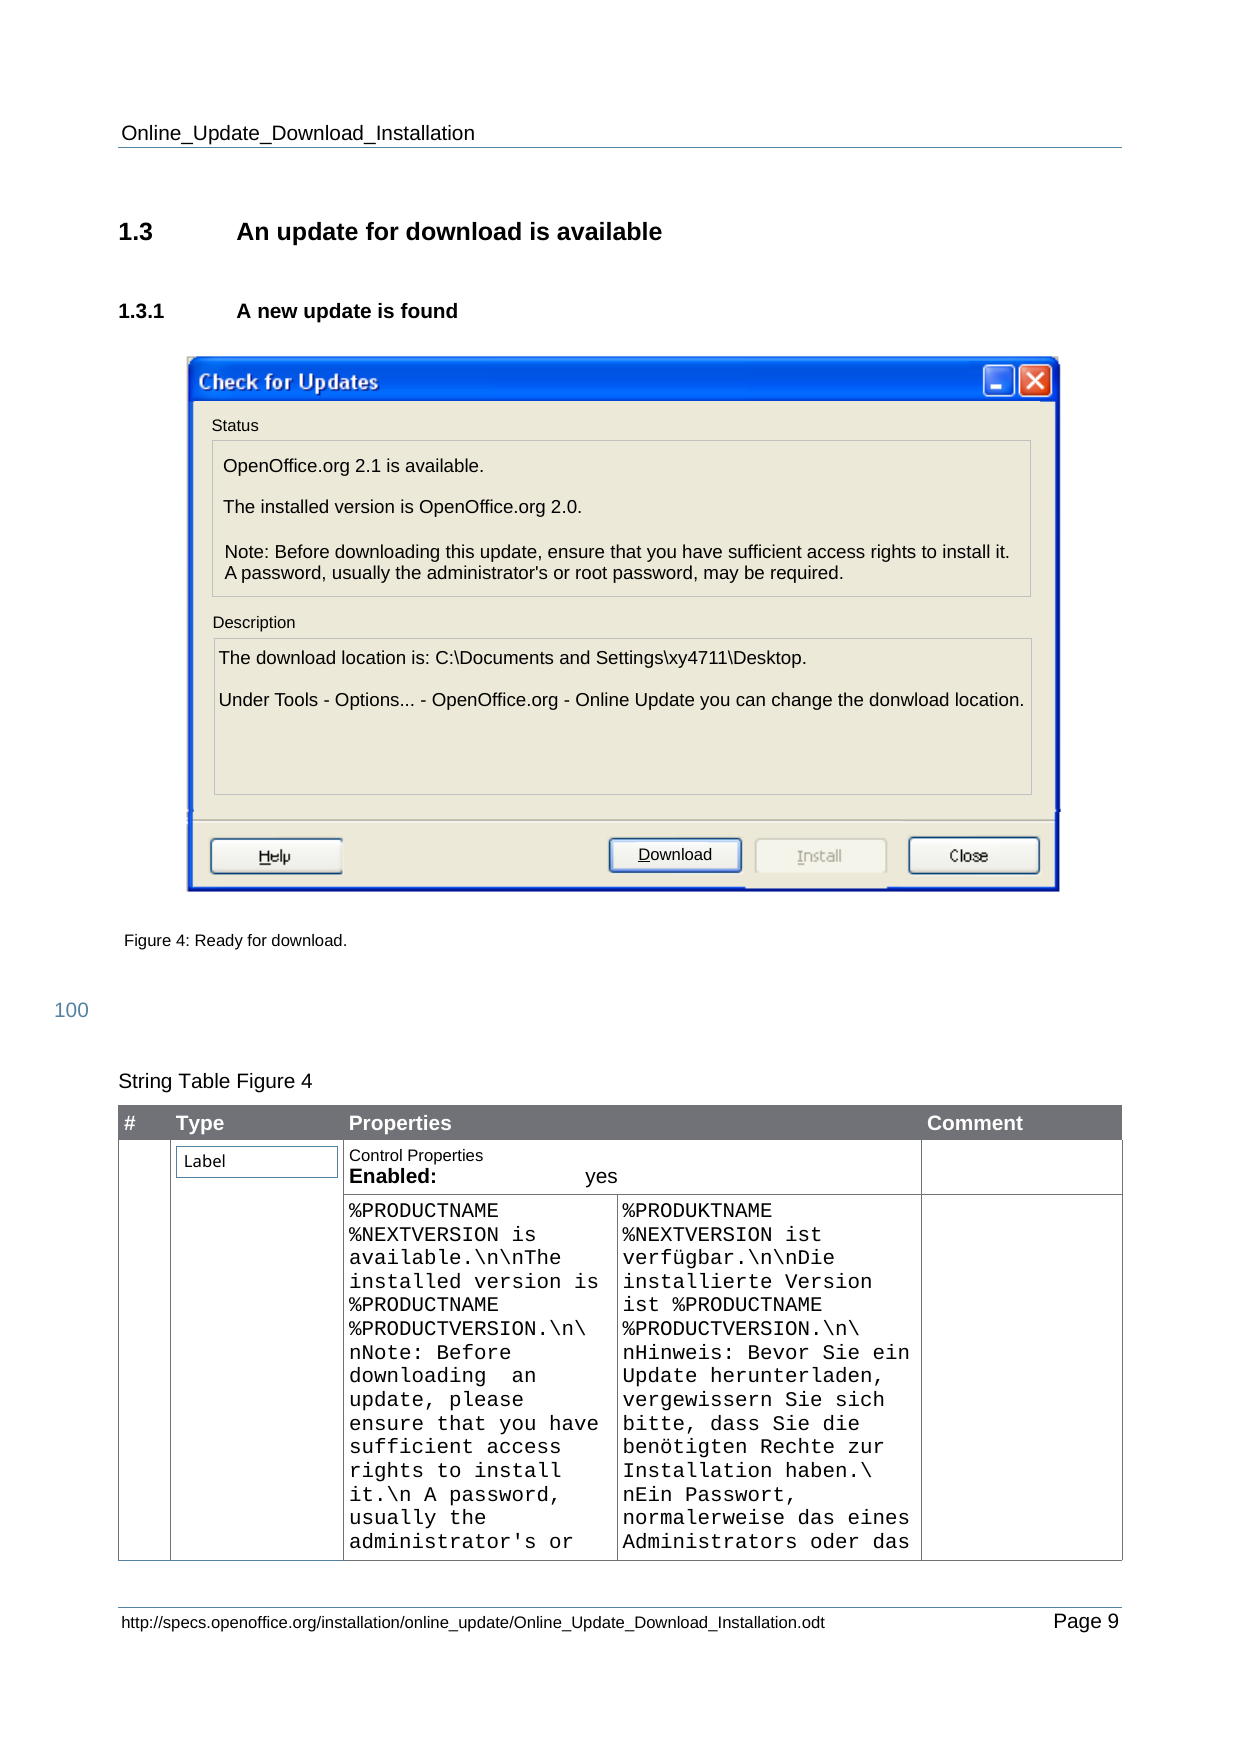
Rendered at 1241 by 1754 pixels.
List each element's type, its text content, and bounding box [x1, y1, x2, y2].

table_header [922, 1140, 1122, 1194]
table_cell %PRODUCTNAME %NEXTVERSION is available.\n\nThe installed version is %PRODUCTNAME %PRODUCTVERSION.\n\nNote: Before downloading an update, please ensure that you have sufficient access rights to install it.\n A password, usually the administrator's or [344, 1195, 617, 1560]
text [1084, 347, 1088, 809]
table_header # [118, 1105, 170, 1140]
subtitle An update for download is available [118, 218, 1122, 246]
table_cell [171, 1140, 343, 1560]
table_header Control Properties Enabled: yes [344, 1140, 921, 1194]
subtitle A new update is found [118, 299, 1122, 322]
table_cell <#> [119, 1140, 170, 1560]
picture [123, 334, 1088, 927]
table_cell [922, 1195, 1122, 1560]
table_header Type [170, 1105, 343, 1140]
text Figure 4: Ready for download. [124, 917, 1088, 950]
table_header Properties [343, 1105, 921, 1140]
table_cell %PRODUKTNAME %NEXTVERSION ist verfügbar.\n\nDie installierte Version ist %PRODUCTNAME %PRODUCTVERSION.\n\nHinweis: Bevor Sie ein Update herunterladen, vergewissern Sie sich bitte, dass Sie die benötigten Rechte zur Installation haben.\nEin Passwort, normalerweise das eines Administrators oder das [618, 1195, 921, 1560]
text String Table Figure 4 [118, 1070, 1122, 1093]
table_header Comment [921, 1105, 1122, 1140]
